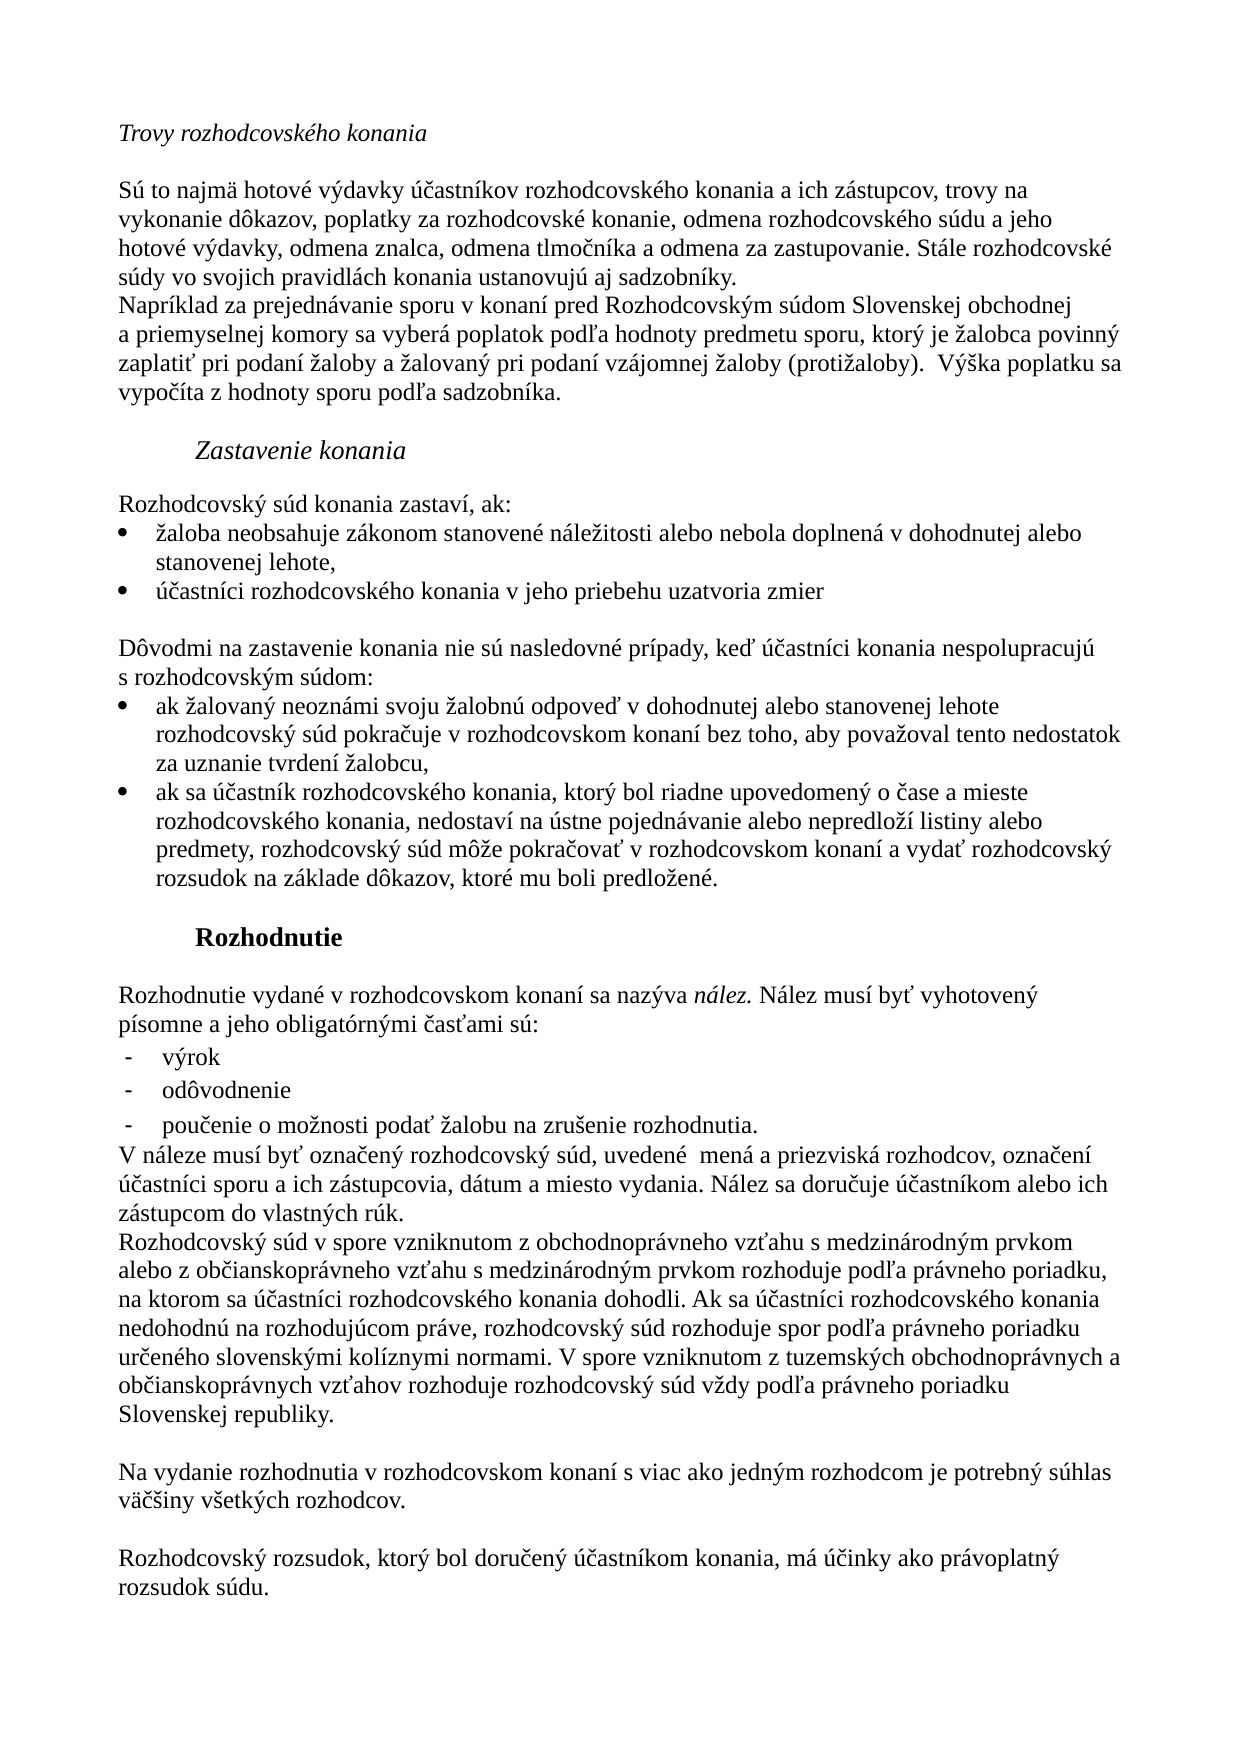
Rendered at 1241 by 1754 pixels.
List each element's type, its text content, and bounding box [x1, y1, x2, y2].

list ak sa účastník rozhodcovského konania, ktorý bol riadne upovedomený o čase a mieste rozhodcovského konania, nedostaví na ústne pojednávanie alebo nepredloží listiny alebo predmety, rozhodcovský súd môže pokračovať v rozhodcovskom konaní a vydať rozhodcovský rozsudok na základe dôkazov, ktoré mu boli predložené. [118, 777, 1122, 892]
text Rozhodnutie vydané v rozhodcovskom konaní sa nazýva nález. Nález musí byť vyhotovený písomne a jeho obligatórnými časťami sú: [118, 981, 1122, 1038]
list poučenie o možnosti podať žalobu na zrušenie rozhodnutia. [124, 1106, 1122, 1140]
list žaloba neobsahuje zákonom stanovené náležitosti alebo nebola doplnená v dohodnutej alebo stanovenej lehote, [118, 518, 1122, 576]
text Napríklad za prejednávanie sporu v konaní pred Rozhodcovským súdom Slovenskej obchodnej a priemyselnej komory sa vyberá poplatok podľa hodnoty predmetu sporu, ktorý je žalobca povinný zaplatiť pri podaní žaloby a žalovaný pri podaní vzájomnej žaloby (protižaloby). Výška poplatku sa vypočíta z hodnoty sporu podľa sadzobníka. [118, 291, 1122, 406]
text Rozhodcovský súd v spore vzniknutom z obchodnoprávneho vzťahu s medzinárodným prvkom alebo z občianskoprávneho vzťahu s medzinárodným prvkom rozhoduje podľa právneho poriadku, na ktorom sa účastníci rozhodcovského konania dohodli. Ak sa účastníci rozhodcovského konania nedohodnú na rozhodujúcom práve, rozhodcovský súd rozhoduje spor podľa právneho poriadku určeného slovenskými kolíznymi normami. V spore vzniknutom z tuzemských obchodnoprávnych a občianskoprávnych vzťahov rozhoduje rozhodcovský súd vždy podľa právneho poriadku Slovenskej republiky. [118, 1227, 1122, 1428]
list účastníci rozhodcovského konania v jeho priebehu uzatvoria zmier [118, 576, 1122, 604]
subtitle Trovy rozhodcovského konania [118, 118, 1122, 147]
text Dôvodmi na zastavenie konania nie sú nasledovné prípady, keď účastníci konania nespolupracujú s rozhodcovským súdom: [118, 633, 1122, 691]
text Rozhodcovský rozsudok, ktorý bol doručený účastníkom konania, má účinky ako právoplatný rozsudok súdu. [118, 1543, 1122, 1600]
text Na vydanie rozhodnutia v rozhodcovskom konaní s viac ako jedným rozhodcom je potrebný súhlas väčšiny všetkých rozhodcov. [118, 1457, 1122, 1514]
text Sú to najmä hotové výdavky účastníkov rozhodcovského konania a ich zástupcov, trovy na vykonanie dôkazov, poplatky za rozhodcovské konanie, odmena rozhodcovského súdu a jeho hotové výdavky, odmena znalca, odmena tlmočníka a odmena za zastupovanie. Stále rozhodcovské súdy vo svojich pravidlách konania ustanovujú aj sadzobníky. [118, 176, 1122, 291]
subtitle Rozhodnutie [195, 921, 1122, 952]
list výrok [124, 1038, 1122, 1072]
list odôvodnenie [124, 1072, 1122, 1106]
list ak žalovaný neoznámi svoju žalobnú odpoveď v dohodnutej alebo stanovenej lehote rozhodcovský súd pokračuje v rozhodcovskom konaní bez toho, aby považoval tento nedostatok za uznanie tvrdení žalobcu, [118, 691, 1122, 777]
text Rozhodcovský súd konania zastaví, ak: [118, 489, 1122, 518]
text V náleze musí byť označený rozhodcovský súd, uvedené mená a priezviská rozhodcov, označení účastníci sporu a ich zástupcovia, dátum a miesto vydania. Nález sa doručuje účastníkom alebo ich zástupcom do vlastných rúk. [118, 1140, 1122, 1227]
subtitle Zastavenie konania [195, 434, 1122, 466]
